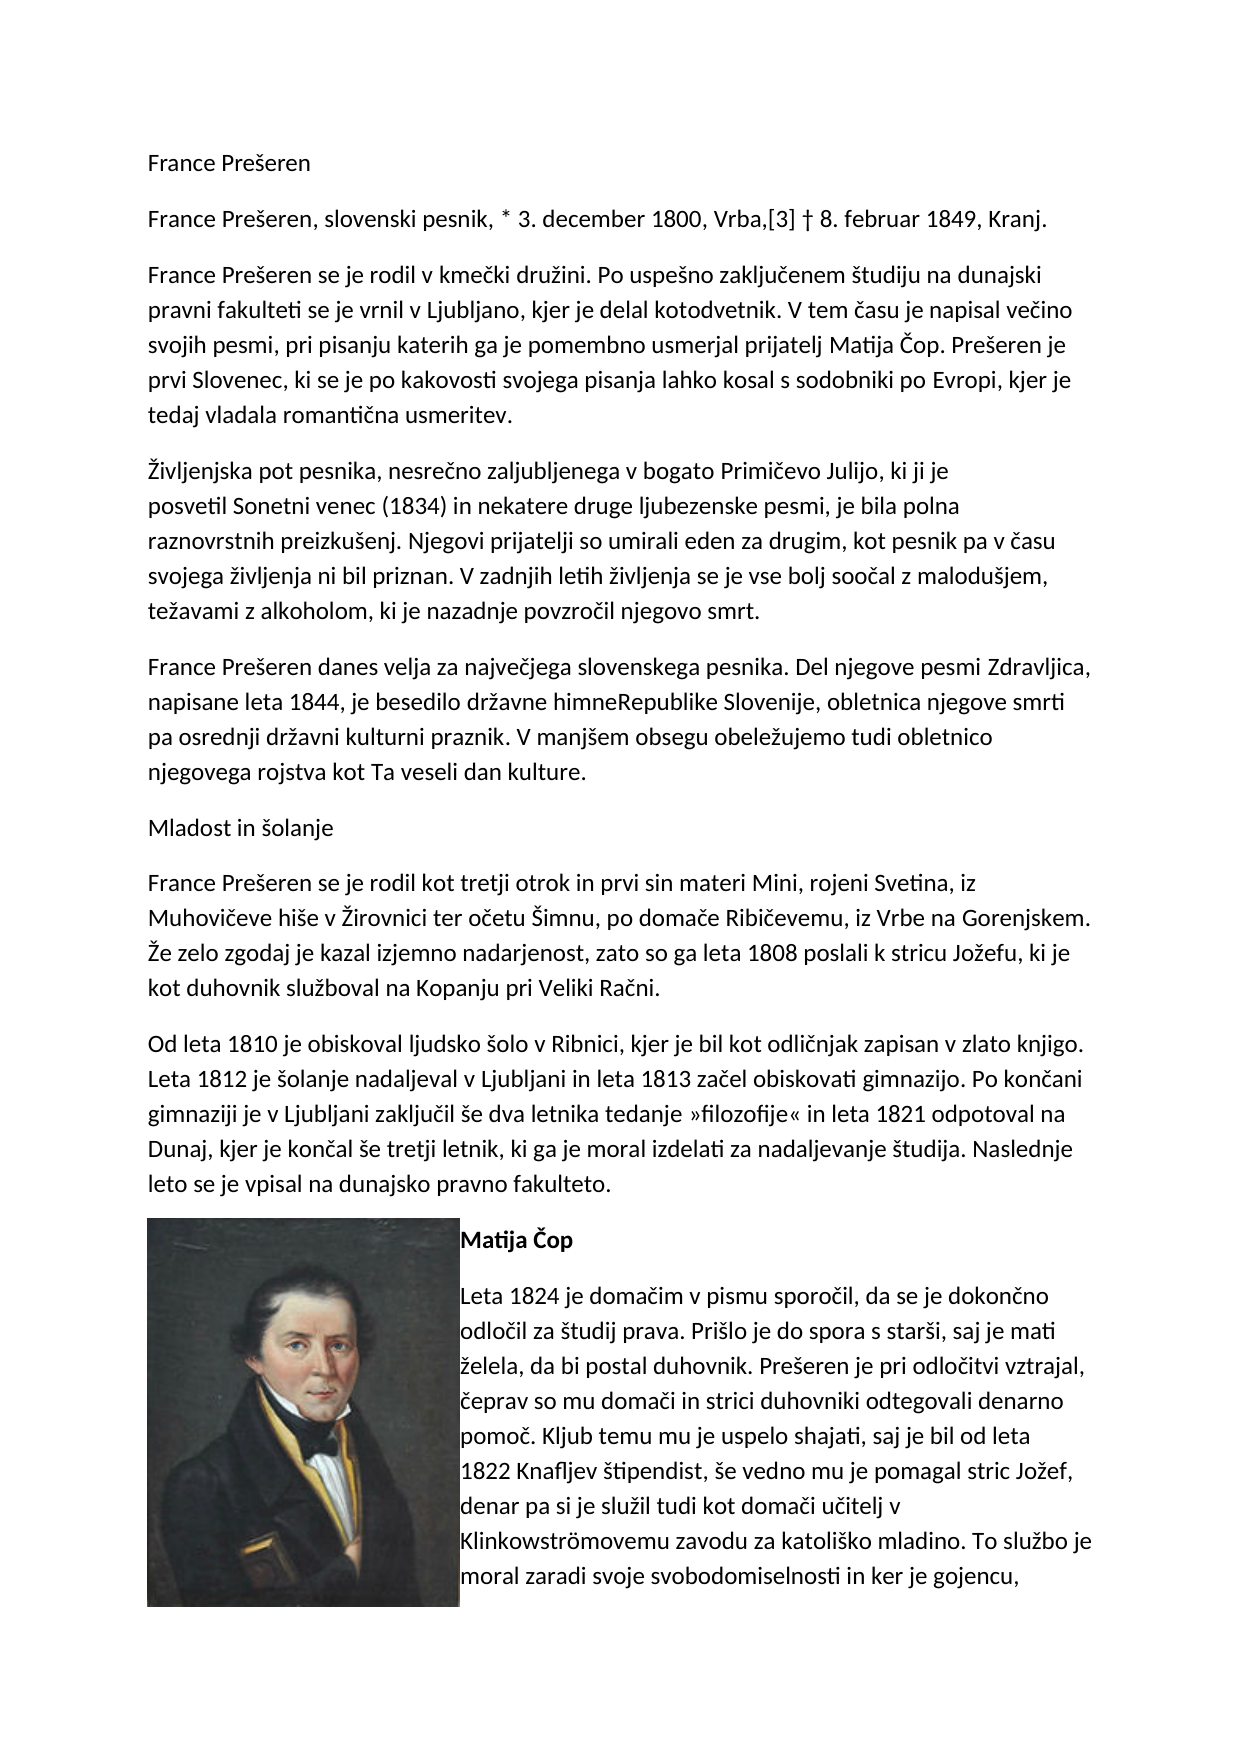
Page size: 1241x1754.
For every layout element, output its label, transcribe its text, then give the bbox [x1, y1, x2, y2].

text France Prešeren, slovenski pesnik, * 3. december 1800, Vrba,[3] † 8. februar 1849, Kranj. [148, 203, 1093, 234]
text France Prešeren [148, 148, 1093, 178]
text Življenjska pot pesnika, nesrečno zaljubljenega v bogato Primičevo Julijo, ki ji je posvetil Sonetni venec (1834) in nekatere druge ljubezenske pesmi, je bila polna raznovrstnih preizkušenj. Njegovi prijatelji so umirali eden za drugim, kot pesnik pa v času svojega življenja ni bil priznan. V zadnjih letih življenja se je vse bolj soočal z malodušjem, težavami z alkoholom, ki je nazadnje povzročil njegovo smrt. [148, 455, 1093, 626]
text Mladost in šolanje [148, 812, 1093, 842]
text France Prešeren se je rodil kot tretji otrok in prvi sin materi Mini, rojeni Svetina, iz Muhovičeve hiše v Žirovnici ter očetu Šimnu, po domače Ribičevemu, iz Vrbe na Gorenjskem. Že zelo zgodaj je kazal izjemno nadarjenost, zato so ga leta 1808 poslali k stricu Jožefu, ki je kot duhovnik služboval na Kopanju pri Veliki Račni. [148, 868, 1093, 1003]
text Od leta 1810 je obiskoval ljudsko šolo v Ribnici, kjer je bil kot odličnjak zapisan v zlato knjigo. Leta 1812 je šolanje nadaljeval v Ljubljani in leta 1813 začel obiskovati gimnazijo. Po končani gimnaziji je v Ljubljani zaključil še dva letnika tedanje »filozofije« in leta 1821 odpotoval na Dunaj, kjer je končal še tretji letnik, ki ga je moral izdelati za nadaljevanje študija. Naslednje leto se je vpisal na dunajsko pravno fakulteto. [148, 1028, 1093, 1199]
text France Prešeren danes velja za največjega slovenskega pesnika. Del njegove pesmi Zdravljica, napisane leta 1844, je besedilo državne himneRepublike Slovenije, obletnica njegove smrti pa osrednji državni kulturni praznik. V manjšem obsegu obeležujemo tudi obletnico njegovega rojstva kot Ta veseli dan kulture. [148, 651, 1093, 786]
picture [147, 1218, 460, 1607]
text Matija Čop [460, 1224, 1093, 1255]
text Leta 1824 je domačim v pismu sporočil, da se je dokončno odločil za študij prava. Prišlo je do spora s starši, saj je mati želela, da bi postal duhovnik. Prešeren je pri odločitvi vztrajal, čeprav so mu domači in strici duhovniki odtegovali denarno pomoč. Kljub temu mu je uspelo shajati, saj je bil od leta 1822 Knafljev štipendist, še vedno mu je pomagal stric Jožef, denar pa si je služil tudi kot domači učitelj v Klinkowströmovemu zavodu za katoliško mladino. To službo je moral zaradi svoje svobodomiselnosti in ker je gojencu, [460, 1280, 1093, 1591]
text France Prešeren se je rodil v kmečki družini. Po uspešno zaključenem študiju na dunajski pravni fakulteti se je vrnil v Ljubljano, kjer je delal kotodvetnik. V tem času je napisal večino svojih pesmi, pri pisanju katerih ga je pomembno usmerjal prijatelj Matija Čop. Prešeren je prvi Slovenec, ki se je po kakovosti svojega pisanja lahko kosal s sodobniki po Evropi, kjer je tedaj vladala romantična usmeritev. [148, 259, 1093, 430]
